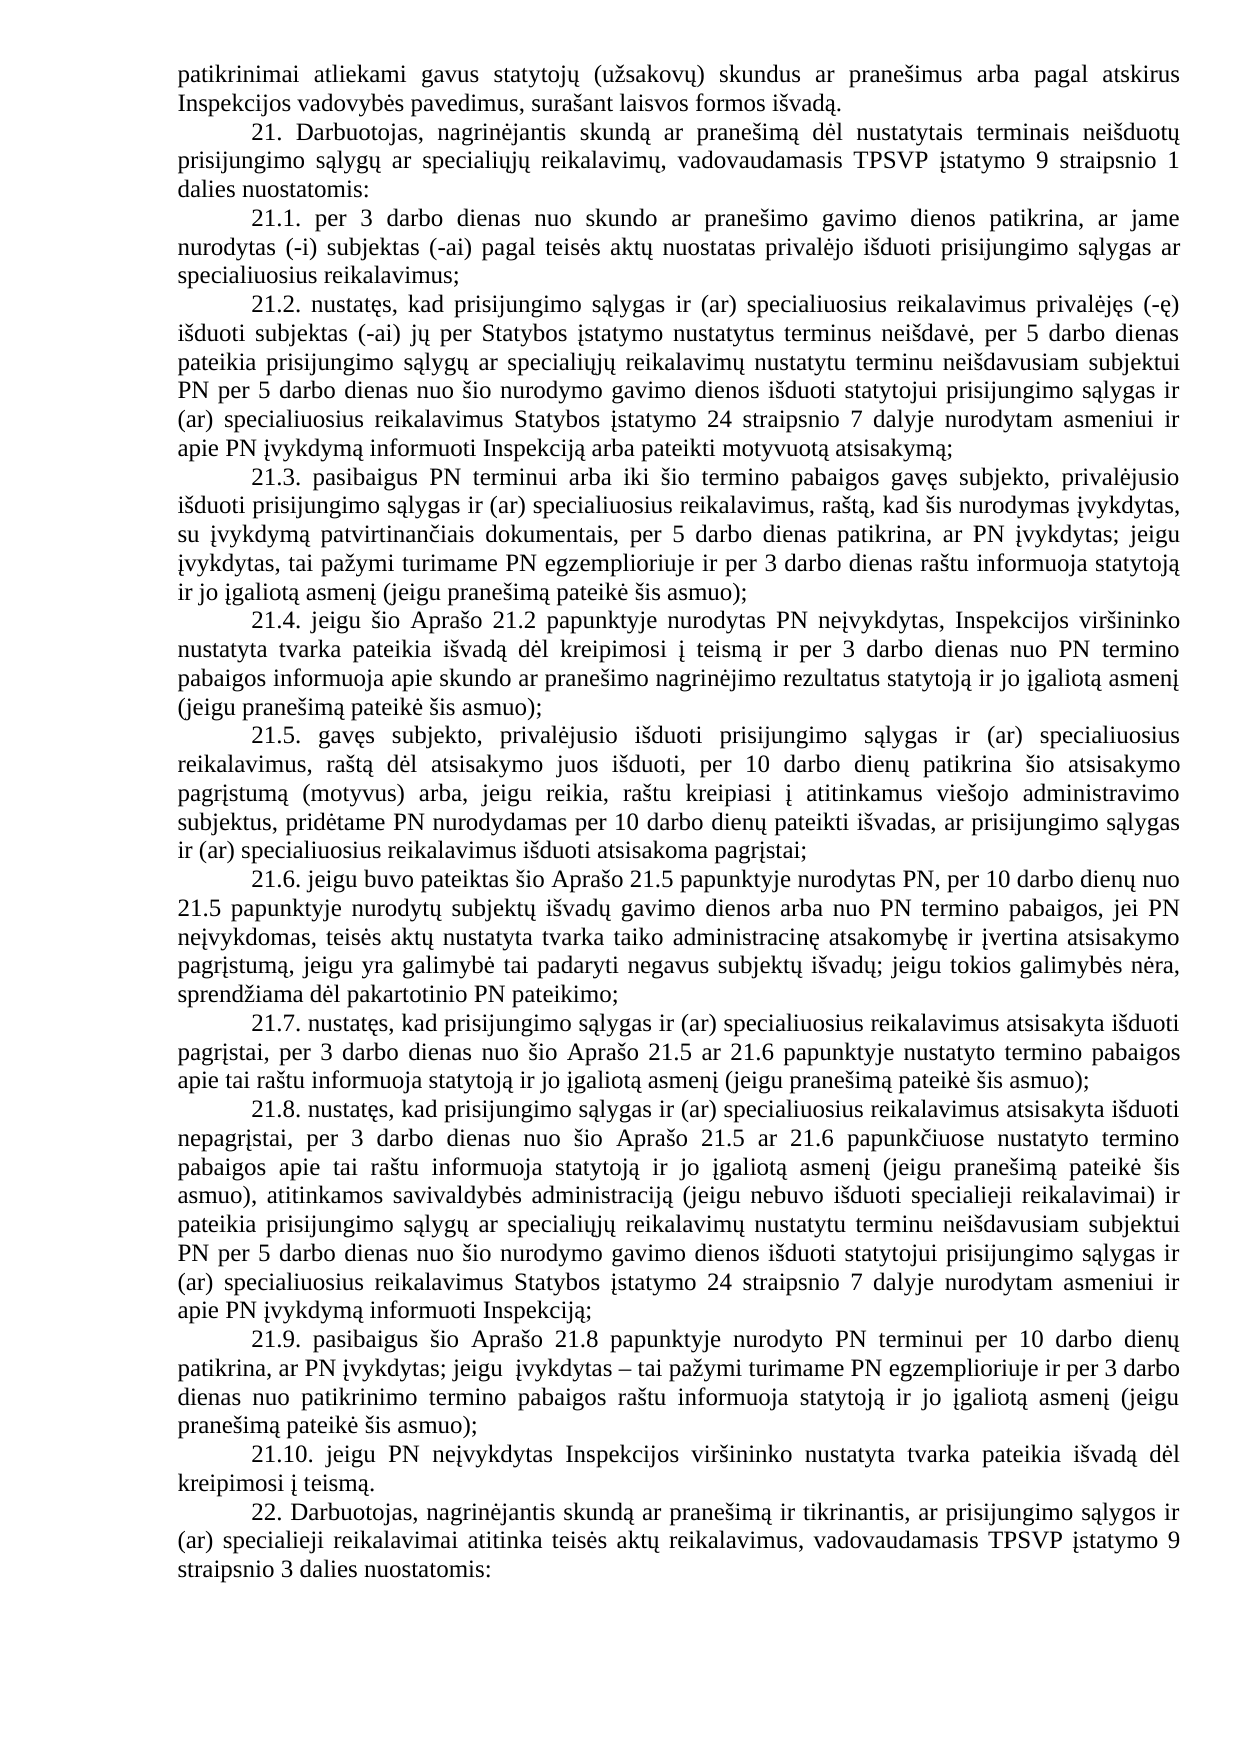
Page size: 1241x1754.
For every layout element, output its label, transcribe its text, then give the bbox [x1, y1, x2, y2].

text 21.4. jeigu šio Aprašo 21.2 papunktyje nurodytas PN neįvykdytas, Inspekcijos viršininko nustatyta tvarka pateikia išvadą dėl kreipimosi į teismą ir per 3 darbo dienas nuo PN termino pabaigos informuoja apie skundo ar pranešimo nagrinėjimo rezultatus statytoją ir jo įgaliotą asmenį (jeigu pranešimą pateikė šis asmuo); [177, 605, 1181, 720]
text 21.10. jeigu PN neįvykdytas Inspekcijos viršininko nustatyta tvarka pateikia išvadą dėl kreipimosi į teismą. [177, 1439, 1181, 1497]
text 21.9. pasibaigus šio Aprašo 21.8 papunktyje nurodyto PN terminui per 10 darbo dienų patikrina, ar PN įvykdytas; jeigu įvykdytas – tai pažymi turimame PN egzemplioriuje ir per 3 darbo dienas nuo patikrinimo termino pabaigos raštu informuoja statytoją ir jo įgaliotą asmenį (jeigu pranešimą pateikė šis asmuo); [177, 1324, 1181, 1439]
text 21.3. pasibaigus PN terminui arba iki šio termino pabaigos gavęs subjekto, privalėjusio išduoti prisijungimo sąlygas ir (ar) specialiuosius reikalavimus, raštą, kad šis nurodymas įvykdytas, su įvykdymą patvirtinančiais dokumentais, per 5 darbo dienas patikrina, ar PN įvykdytas; jeigu įvykdytas, tai pažymi turimame PN egzemplioriuje ir per 3 darbo dienas raštu informuoja statytoją ir jo įgaliotą asmenį (jeigu pranešimą pateikė šis asmuo); [177, 462, 1181, 605]
text 21.5. gavęs subjekto, privalėjusio išduoti prisijungimo sąlygas ir (ar) specialiuosius reikalavimus, raštą dėl atsisakymo juos išduoti, per 10 darbo dienų patikrina šio atsisakymo pagrįstumą (motyvus) arba, jeigu reikia, raštu kreipiasi į atitinkamus viešojo administravimo subjektus, pridėtame PN nurodydamas per 10 darbo dienų pateikti išvadas, ar prisijungimo sąlygas ir (ar) specialiuosius reikalavimus išduoti atsisakoma pagrįstai; [177, 720, 1181, 864]
text patikrinimai atliekami gavus statytojų (užsakovų) skundus ar pranešimus arba pagal atskirus Inspekcijos vadovybės pavedimus, surašant laisvos formos išvadą. [177, 59, 1181, 117]
text 21.1. per 3 darbo dienas nuo skundo ar pranešimo gavimo dienos patikrina, ar jame nurodytas (-i) subjektas (-ai) pagal teisės aktų nuostatas privalėjo išduoti prisijungimo sąlygas ar specialiuosius reikalavimus; [177, 203, 1181, 289]
text 22. Darbuotojas, nagrinėjantis skundą ar pranešimą ir tikrinantis, ar prisijungimo sąlygos ir (ar) specialieji reikalavimai atitinka teisės aktų reikalavimus, vadovaudamasis TPSVP įstatymo 9 straipsnio 3 dalies nuostatomis: [177, 1497, 1181, 1583]
text 21.8. nustatęs, kad prisijungimo sąlygas ir (ar) specialiuosius reikalavimus atsisakyta išduoti nepagrįstai, per 3 darbo dienas nuo šio Aprašo 21.5 ar 21.6 papunkčiuose nustatyto termino pabaigos apie tai raštu informuoja statytoją ir jo įgaliotą asmenį (jeigu pranešimą pateikė šis asmuo), atitinkamos savivaldybės administraciją (jeigu nebuvo išduoti specialieji reikalavimai) ir pateikia prisijungimo sąlygų ar specialiųjų reikalavimų nustatytu terminu neišdavusiam subjektui PN per 5 darbo dienas nuo šio nurodymo gavimo dienos išduoti statytojui prisijungimo sąlygas ir (ar) specialiuosius reikalavimus Statybos įstatymo 24 straipsnio 7 dalyje nurodytam asmeniui ir apie PN įvykdymą informuoti Inspekciją; [177, 1094, 1181, 1324]
text 21.7. nustatęs, kad prisijungimo sąlygas ir (ar) specialiuosius reikalavimus atsisakyta išduoti pagrįstai, per 3 darbo dienas nuo šio Aprašo 21.5 ar 21.6 papunktyje nustatyto termino pabaigos apie tai raštu informuoja statytoją ir jo įgaliotą asmenį (jeigu pranešimą pateikė šis asmuo); [177, 1008, 1181, 1094]
text 21.2. nustatęs, kad prisijungimo sąlygas ir (ar) specialiuosius reikalavimus privalėjęs (-ę) išduoti subjektas (-ai) jų per Statybos įstatymo nustatytus terminus neišdavė, per 5 darbo dienas pateikia prisijungimo sąlygų ar specialiųjų reikalavimų nustatytu terminu neišdavusiam subjektui PN per 5 darbo dienas nuo šio nurodymo gavimo dienos išduoti statytojui prisijungimo sąlygas ir (ar) specialiuosius reikalavimus Statybos įstatymo 24 straipsnio 7 dalyje nurodytam asmeniui ir apie PN įvykdymą informuoti Inspekciją arba pateikti motyvuotą atsisakymą; [177, 289, 1181, 462]
text 21.6. jeigu buvo pateiktas šio Aprašo 21.5 papunktyje nurodytas PN, per 10 darbo dienų nuo 21.5 papunktyje nurodytų subjektų išvadų gavimo dienos arba nuo PN termino pabaigos, jei PN neįvykdomas, teisės aktų nustatyta tvarka taiko administracinę atsakomybę ir įvertina atsisakymo pagrįstumą, jeigu yra galimybė tai padaryti negavus subjektų išvadų; jeigu tokios galimybės nėra, sprendžiama dėl pakartotinio PN pateikimo; [177, 864, 1181, 1008]
text 21. Darbuotojas, nagrinėjantis skundą ar pranešimą dėl nustatytais terminais neišduotų prisijungimo sąlygų ar specialiųjų reikalavimų, vadovaudamasis TPSVP įstatymo 9 straipsnio 1 dalies nuostatomis: [177, 117, 1181, 203]
